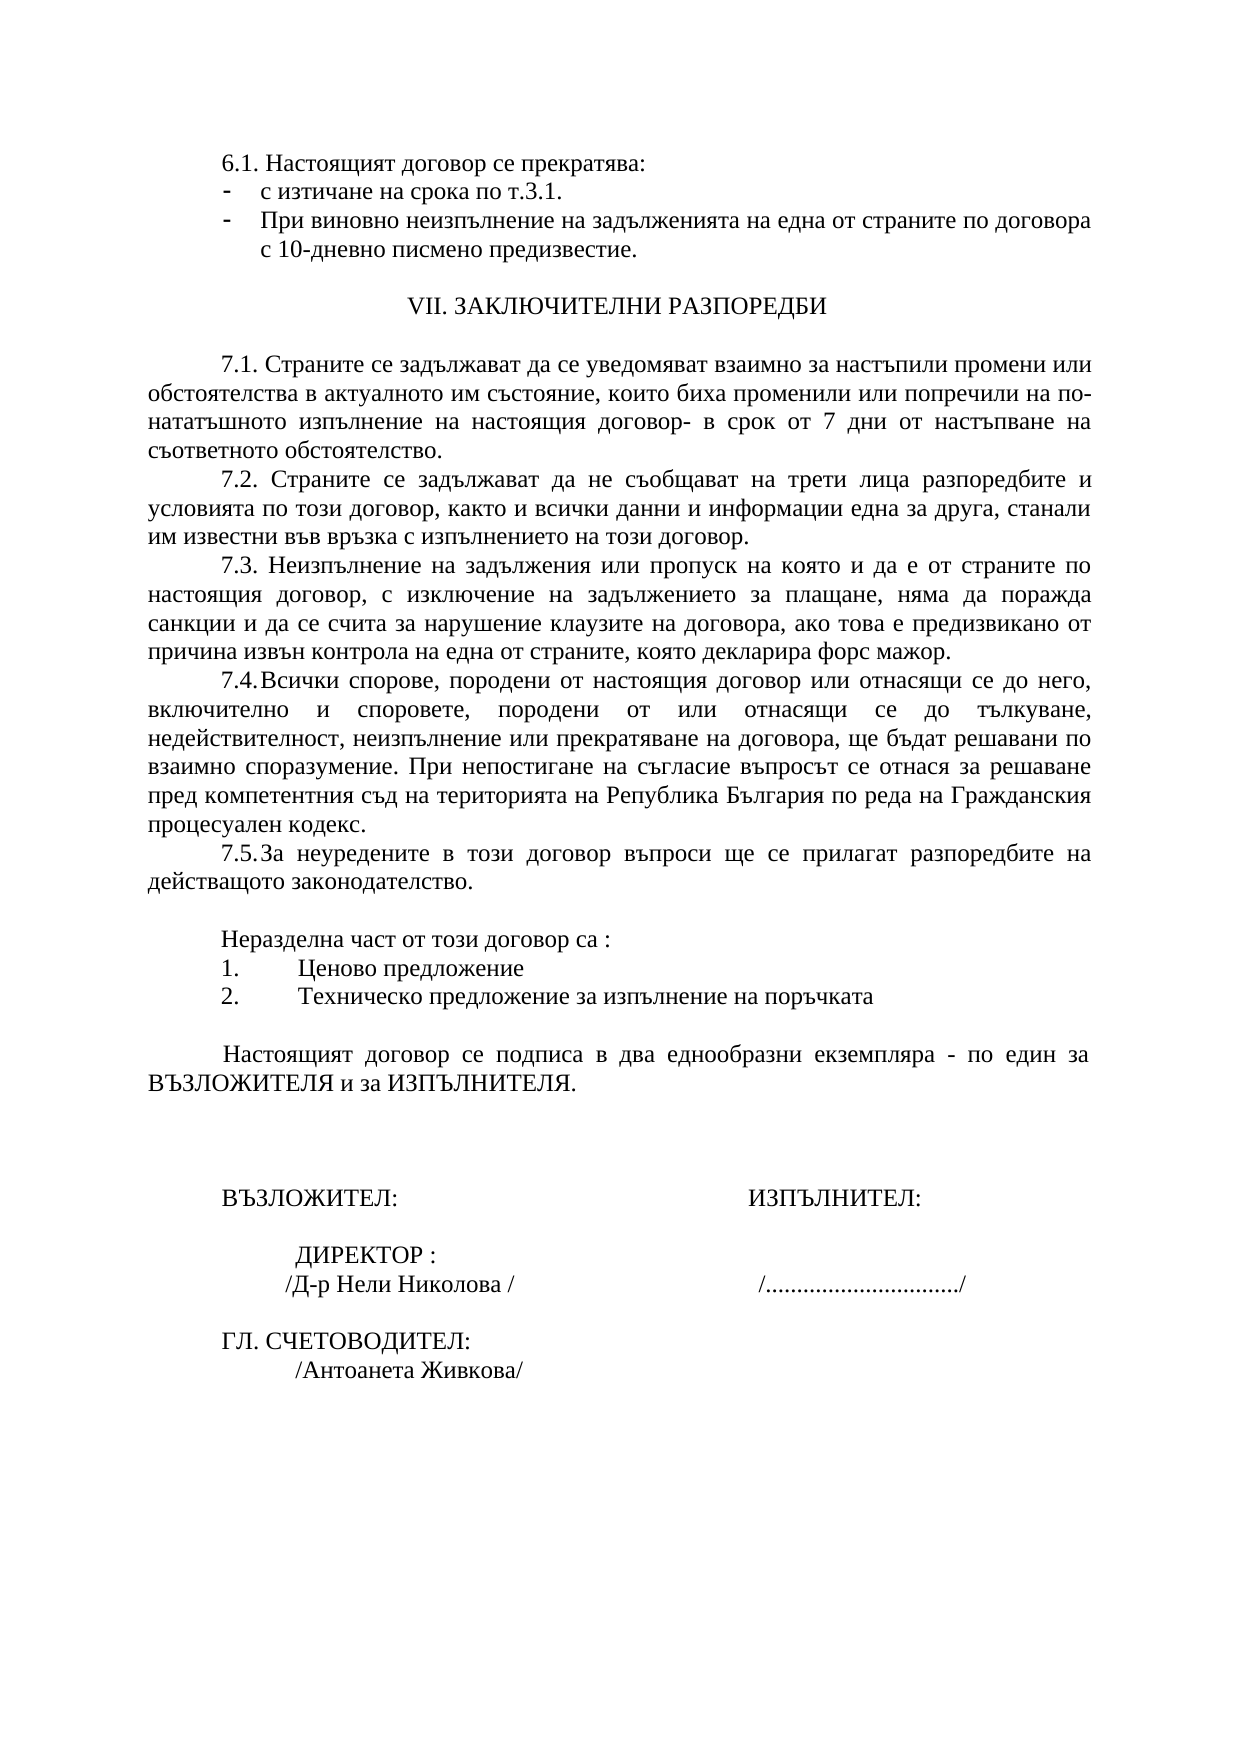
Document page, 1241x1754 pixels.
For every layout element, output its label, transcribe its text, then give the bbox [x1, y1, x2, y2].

text 7.1. Страните се задължават да се уведомяват взаимно за настъпили промени или обстоятелства в актуалното им състояние, които биха променили или попречили на по- нататъшното изпълнение на настоящия договор- в срок от 7 дни от настъпване на съответното обстоятелство. [148, 349, 1093, 464]
text Настоящият договор се подписа в два еднообразни екземпляра - по един за ВЪЗЛОЖИТЕЛЯ и за ИЗПЪЛНИТЕЛЯ. [148, 1039, 1091, 1096]
list Техническо предложение за изпълнение на поръчката [148, 981, 1093, 1010]
list с изтичане на срока по т.3.1. [223, 176, 1093, 205]
list За неуредените в този договор въпроси ще се прилагат разпоредбите на действащото законодателство. [148, 838, 1093, 895]
list Всички спорове, породени от настоящия договор или отнасящи се до него, включително и споровете, породени от или отнасящи се до тълкуване, недействителност, неизпълнение или прекратяване на договора, ще бъдат решавани по взаимно споразумение. При непостигане на съгласие въпросът се отнася за решаване пред компетентния съд на територията на Република България по реда на Гражданския процесуален кодекс. [148, 665, 1093, 838]
list При виновно неизпълнение на задълженията на една от страните по договора с 10-дневно писмено предизвестие. [223, 205, 1093, 263]
text ДИРЕКТОР : [148, 1240, 1093, 1269]
text ГЛ. СЧЕТОВОДИТЕЛ: [148, 1326, 1093, 1355]
list Ценово предложение [148, 953, 1093, 981]
text VII. ЗАКЛЮЧИТЕЛНИ РАЗПОРЕДБИ [148, 291, 1093, 320]
text /Антоанета Живкова/ [148, 1355, 1093, 1384]
text Неразделна част от този договор са : [148, 924, 1093, 953]
text 7.2. Страните се задължават да не съобщават на трети лица разпоредбите и условията по този договор, както и всички данни и информации една за друга, станали им известни във връзка с изпълнението на този договор. [148, 464, 1093, 550]
text 6.1. Настоящият договор се прекратява: [148, 148, 1093, 176]
text ВЪЗЛОЖИТЕЛ: ИЗПЪЛНИТЕЛ: [148, 1183, 1093, 1211]
text /Д-р Нели Николова / /.............................../ [148, 1269, 1093, 1298]
text 7.3. Неизпълнение на задължения или пропуск на която и да е от страните по настоящия договор, с изключение на задължението за плащане, няма да поражда санкции и да се счита за нарушение клаузите на договора, ако това е предизвикано от причина извън контрола на една от страните, която декларира форс мажор. [148, 550, 1093, 665]
